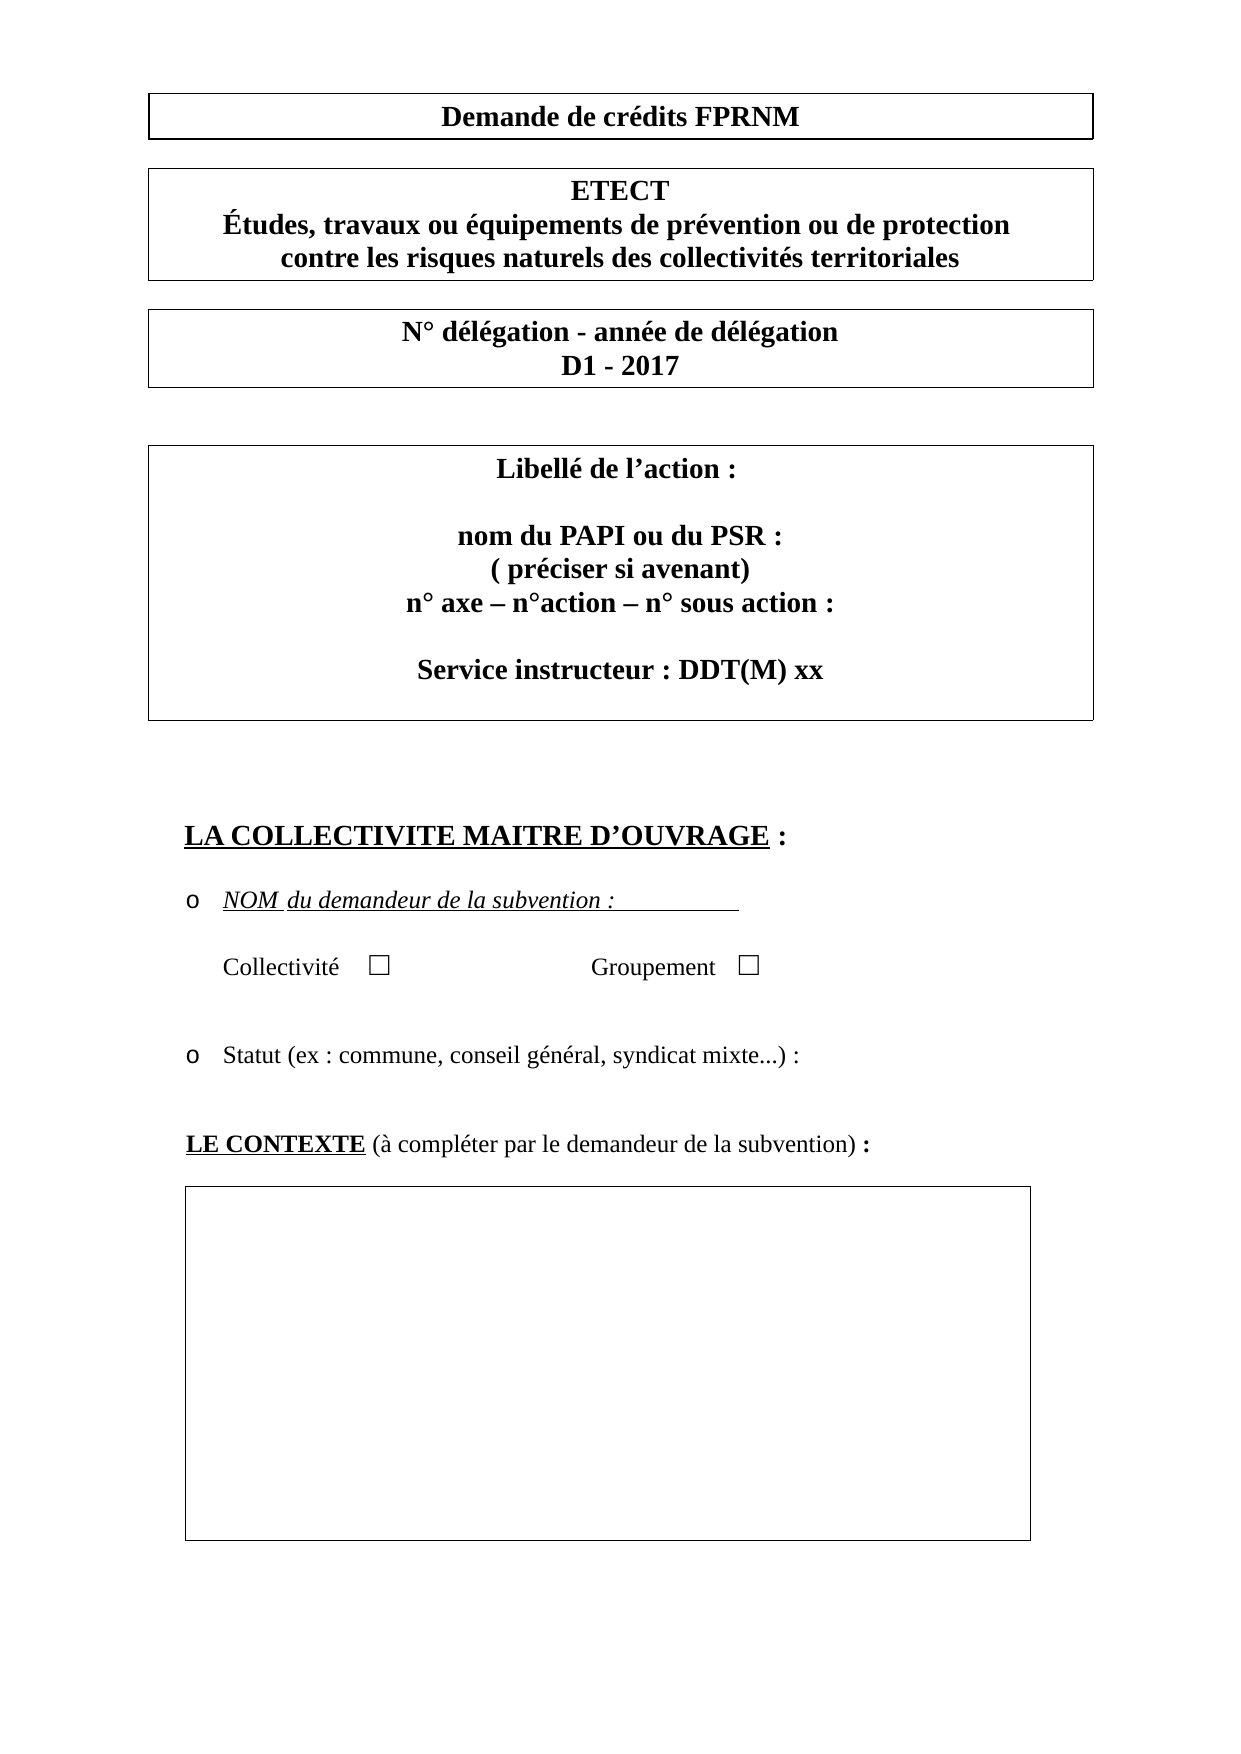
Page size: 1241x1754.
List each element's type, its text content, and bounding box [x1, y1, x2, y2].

table_header [148, 749, 1093, 784]
text LE CONTEXTE (à compléter par le demandeur de la subvention) : [186, 1129, 1093, 1157]
list Collectivité □ Groupement □ [185, 944, 1093, 1012]
list Statut (ex : commune, conseil général, syndicat mixte...) : [185, 1040, 1093, 1071]
table_header N° délégation - année de délégation D1 - 2017 [149, 310, 1093, 387]
table_header [186, 1187, 1030, 1540]
table_header Libellé de l’action : nom du PAPI ou du PSR : ( préciser si avenant) n° axe – n°action – n° sous action : Service instructeur : DDT(M) xx [149, 446, 1093, 720]
table_header Demande de crédits FPRNM [150, 94, 1092, 138]
table_header ETECT Études, travaux ou équipements de prévention ou de protection contre les risques naturels des collectivités territoriales [149, 169, 1093, 280]
